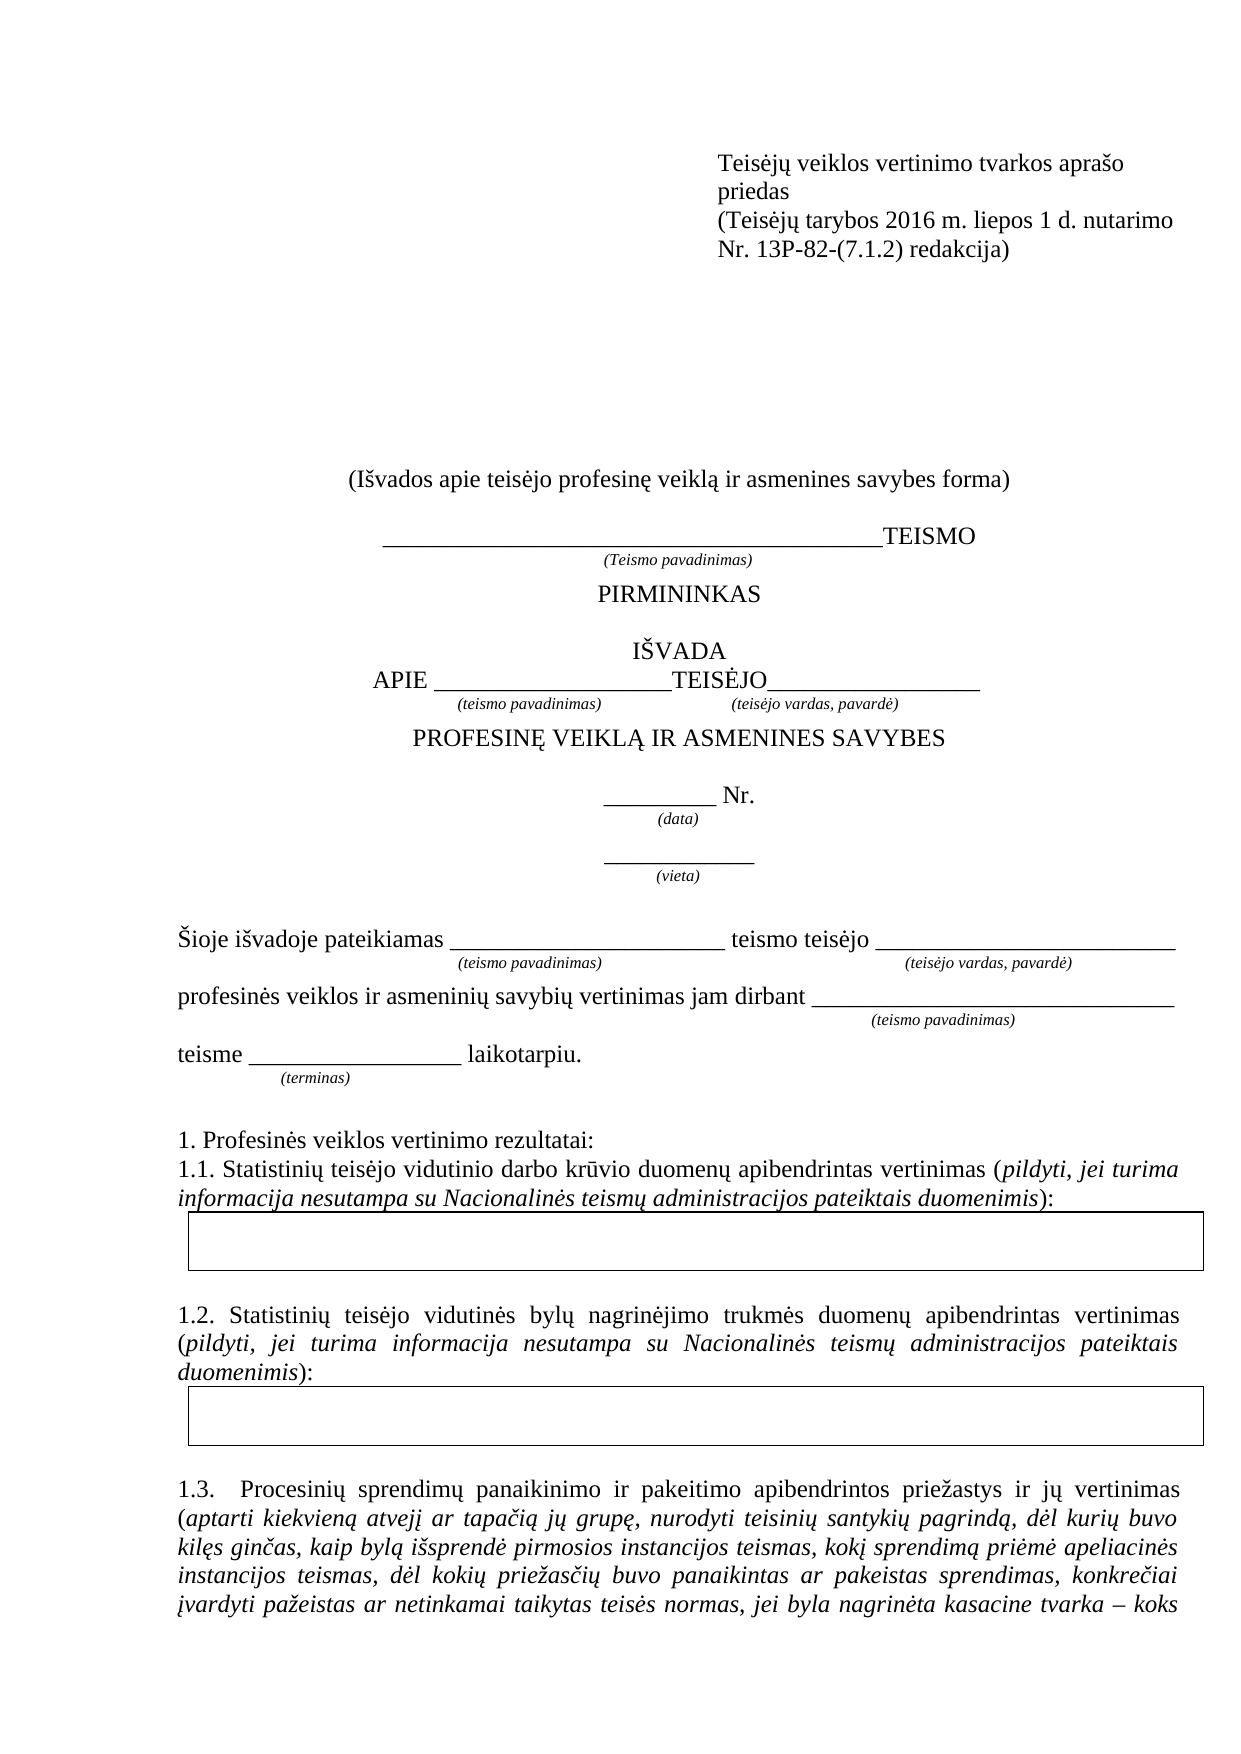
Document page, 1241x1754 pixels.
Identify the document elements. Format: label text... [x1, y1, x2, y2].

text IŠVADA [177, 636, 1181, 665]
text Teisėjų veiklos vertinimo tvarkos aprašo [177, 148, 1181, 176]
text (teismo pavadinimas) (teisėjo vardas, pavardė) [177, 694, 1181, 723]
text 1. Profesinės veiklos vertinimo rezultatai: [177, 1125, 1181, 1154]
text PIRMININKAS [177, 579, 1181, 608]
text (terminas) [177, 1068, 1181, 1096]
text (Išvados apie teisėjo profesinę veiklą ir asmenines savybes forma) [177, 464, 1181, 493]
text (vieta) [177, 866, 1181, 895]
text profesinės veiklos ir asmeninių savybių vertinimas jam dirbant _____________________________ [177, 981, 1181, 1010]
table_header [189, 1213, 1203, 1270]
text Nr. 13P-82-(7.1.2) redakcija) [177, 234, 1181, 263]
table_header [189, 1387, 1203, 1444]
text 1.3. Procesinių sprendimų panaikinimo ir pakeitimo apibendrintos priežastys ir jų vertinimas (aptarti kiekvieną atvejį ar tapačią jų grupę, nurodyti teisinių santykių pagrindą, dėl kurių buvo kilęs ginčas, kaip bylą išsprendė pirmosios instancijos teismas, kokį sprendimą priėmė apeliacinės instancijos teismas, dėl kokių priežasčių buvo panaikintas ar pakeistas sprendimas, konkrečiai įvardyti pažeistas ar netinkamai taikytas teisės normas, jei byla nagrinėta kasacine tvarka – koks [177, 1474, 1181, 1618]
text (teismo pavadinimas) (teisėjo vardas, pavardė) [177, 953, 1181, 981]
text 1.2. Statistinių teisėjo vidutinės bylų nagrinėjimo trukmės duomenų apibendrintas vertinimas (pildyti, jei turima informacija nesutampa su Nacionalinės teismų administracijos pateiktais duomenimis): [177, 1300, 1181, 1386]
text (teismo pavadinimas) [177, 1010, 1181, 1039]
text APIE ___________________TEISĖJO_________________ [177, 665, 1181, 694]
text (data) [177, 809, 1181, 838]
text priedas [177, 176, 1181, 205]
text ____________ [177, 838, 1181, 866]
text teisme _________________ laikotarpiu. [177, 1039, 1181, 1068]
text (Teismo pavadinimas) [177, 550, 1181, 579]
text PROFESINĘ VEIKLĄ IR ASMENINES SAVYBES [177, 723, 1181, 751]
text _________ Nr. [177, 780, 1181, 809]
text 1.1. Statistinių teisėjo vidutinio darbo krūvio duomenų apibendrintas vertinimas (pildyti, jei turima informacija nesutampa su Nacionalinės teismų administracijos pateiktais duomenimis): [177, 1154, 1181, 1211]
text Šioje išvadoje pateikiamas ______________________ teismo teisėjo ________________________ [177, 924, 1181, 953]
text ________________________________________TEISMO [177, 521, 1181, 550]
text (Teisėjų tarybos 2016 m. liepos 1 d. nutarimo [177, 205, 1181, 234]
